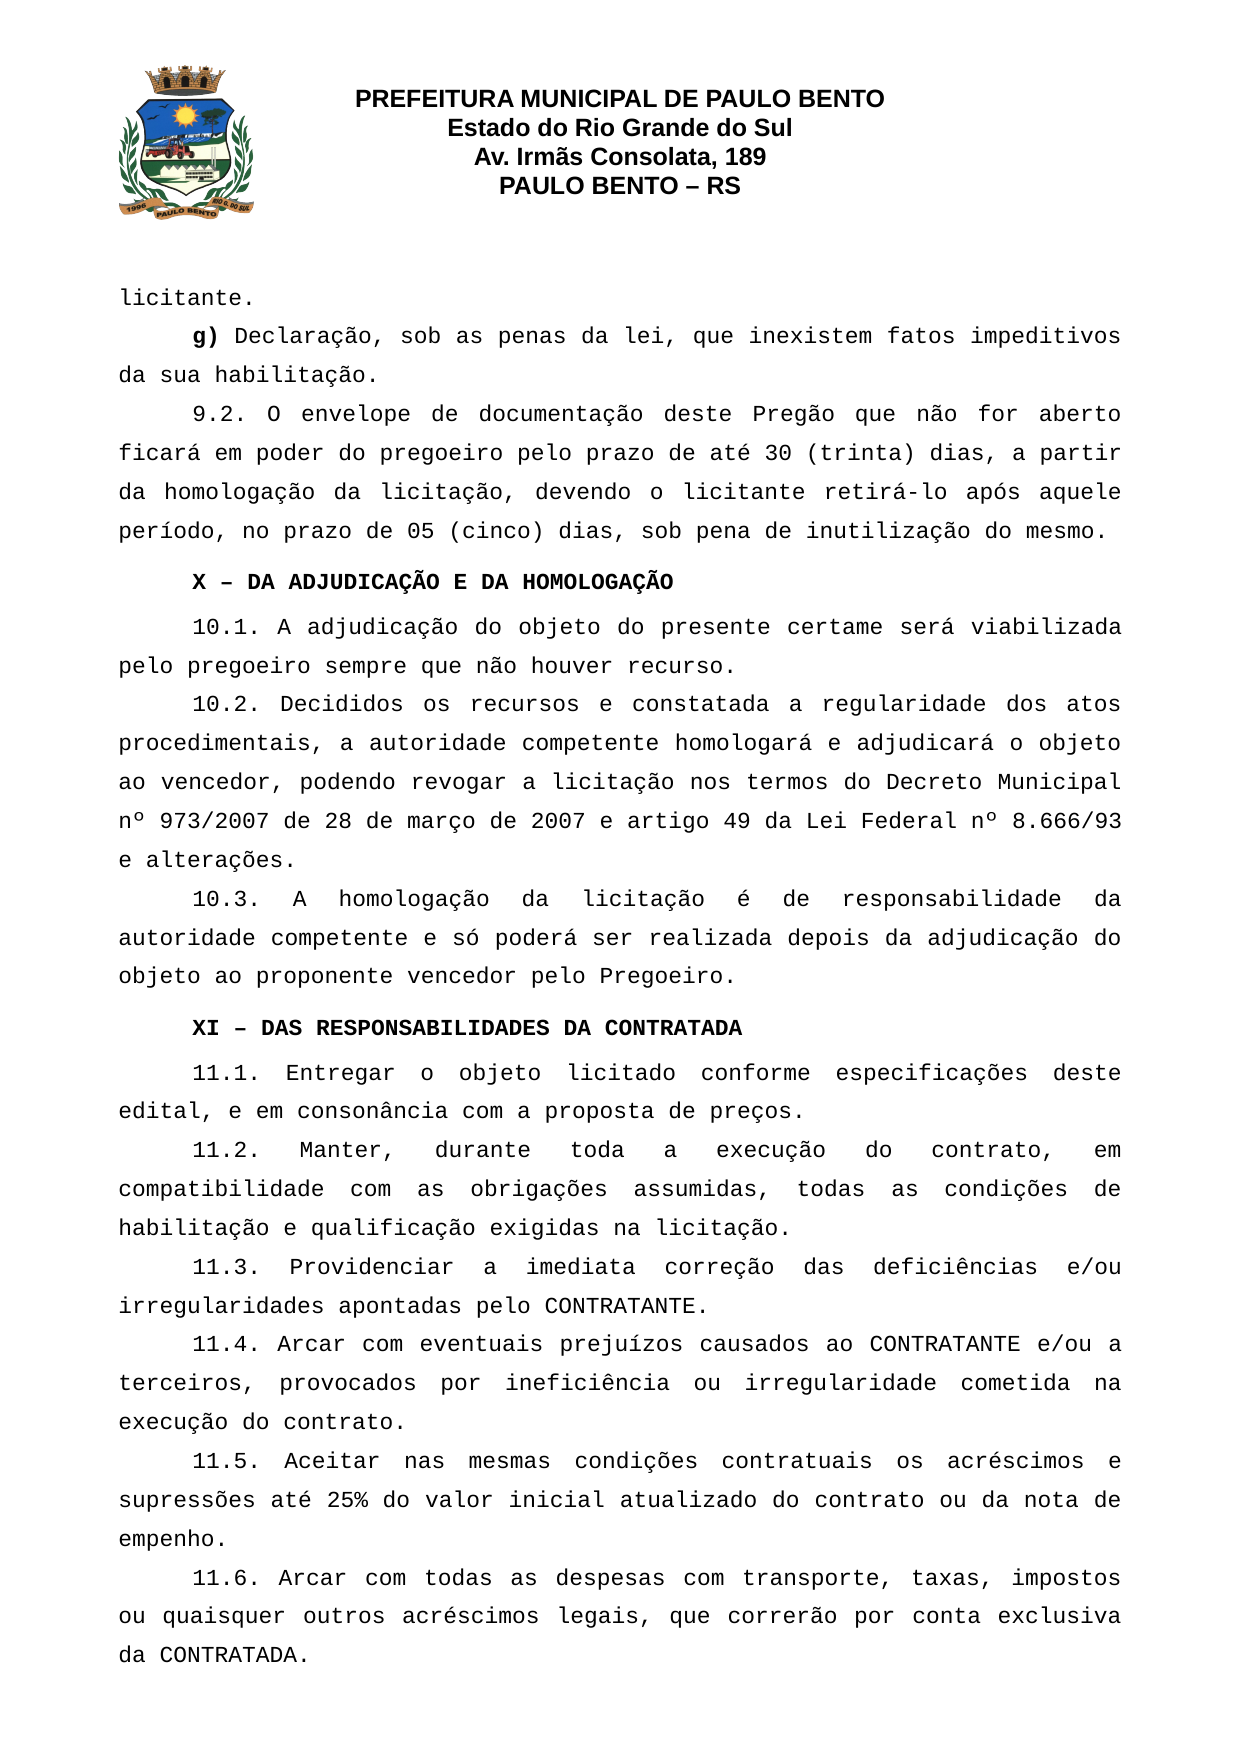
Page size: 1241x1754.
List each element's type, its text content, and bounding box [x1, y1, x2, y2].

text 10.1. A adjudicação do objeto do presente certame será viabilizada pelo pregoeiro sempre que não houver recurso. [118, 615, 1122, 680]
text 11.5. Aceitar nas mesmas condições contratuais os acréscimos e supressões até 25% do valor inicial atualizado do contrato ou da nota de empenho. [118, 1449, 1122, 1553]
text 11.1. Entregar o objeto licitado conforme especificações deste edital, e em consonância com a proposta de preços. [118, 1061, 1122, 1126]
text 11.3. Providenciar a imediata correção das deficiências e/ou irregularidades apontadas pelo CONTRATANTE. [118, 1255, 1122, 1320]
text 11.6. Arcar com todas as despesas com transporte, taxas, impostos ou quaisquer outros acréscimos legais, que correrão por conta exclusiva da CONTRATADA. [118, 1566, 1122, 1669]
picture [118, 65, 254, 220]
text XI – DAS RESPONSABILIDADES DA CONTRATADA [118, 1016, 1122, 1042]
text g) Declaração, sob as penas da lei, que inexistem fatos impeditivos da sua habilitação. [118, 325, 1122, 389]
text 9.2. O envelope de documentação deste Pregão que não for aberto ficará em poder do pregoeiro pelo prazo de até 30 (trinta) dias, a partir da homologação da licitação, devendo o licitante retirá-lo após aquele período, no prazo de 05 (cinco) dias, sob pena de inutilização do mesmo. [118, 402, 1122, 545]
text 11.4. Arcar com eventuais prejuízos causados ao CONTRATANTE e/ou a terceiros, provocados por ineficiência ou irregularidade cometida na execução do contrato. [118, 1333, 1122, 1436]
text licitante. [118, 286, 1122, 312]
text 11.2. Manter, durante toda a execução do contrato, em compatibilidade com as obrigações assumidas, todas as condições de habilitação e qualificação exigidas na licitação. [118, 1138, 1122, 1242]
text 10.3. A homologação da licitação é de responsabilidade da autoridade competente e só poderá ser realizada depois da adjudicação do objeto ao proponente vencedor pelo Pregoeiro. [118, 887, 1122, 991]
text X – DA ADJUDICAÇÃO E DA HOMOLOGAÇÃO [118, 570, 1122, 596]
text 10.2. Decididos os recursos e constatada a regularidade dos atos procedimentais, a autoridade competente homologará e adjudicará o objeto ao vencedor, podendo revogar a licitação nos termos do Decreto Municipal nº 973/2007 de 28 de março de 2007 e artigo 49 da Lei Federal nº 8.666/93 e alterações. [118, 693, 1122, 874]
